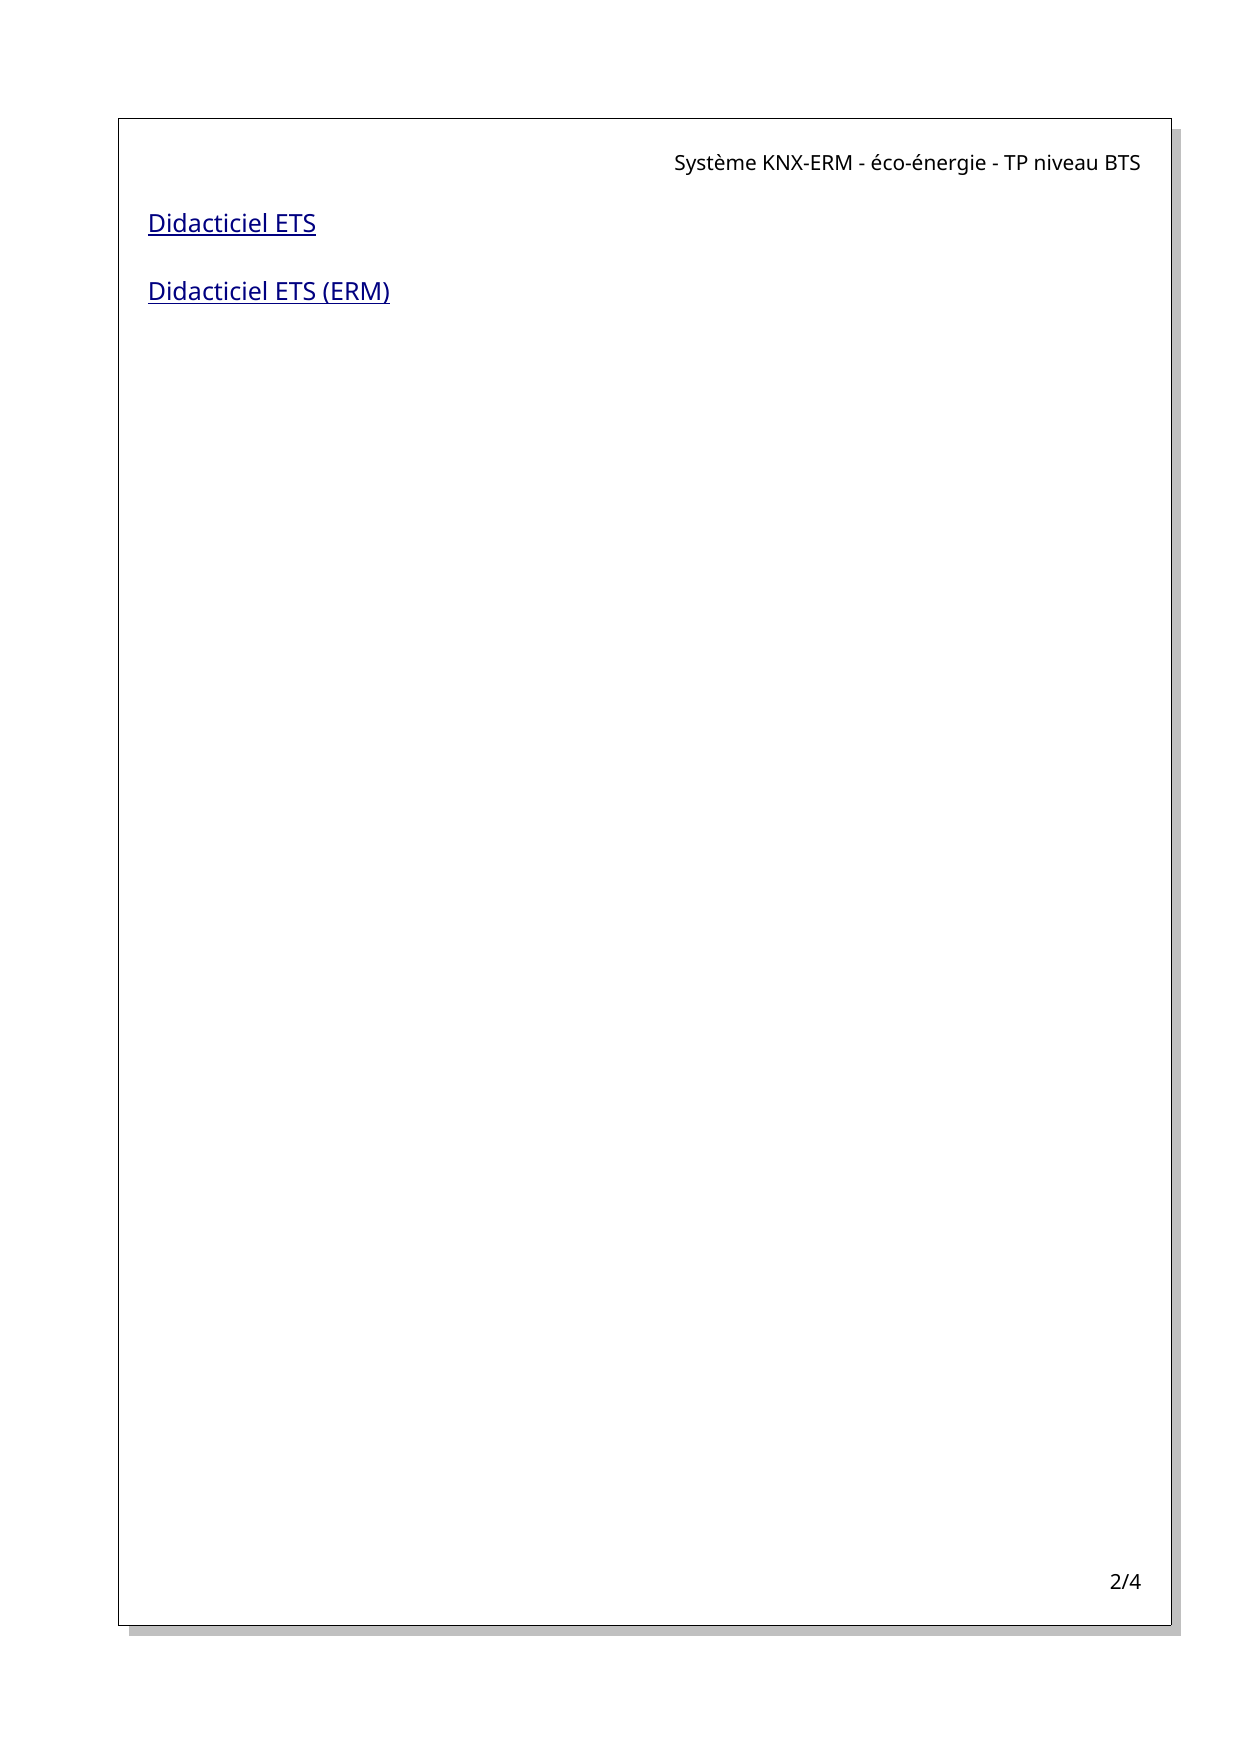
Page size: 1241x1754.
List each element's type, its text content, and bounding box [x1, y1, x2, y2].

text Didacticiel ETS [148, 206, 1141, 240]
text Didacticiel ETS (ERM) [148, 274, 1141, 308]
